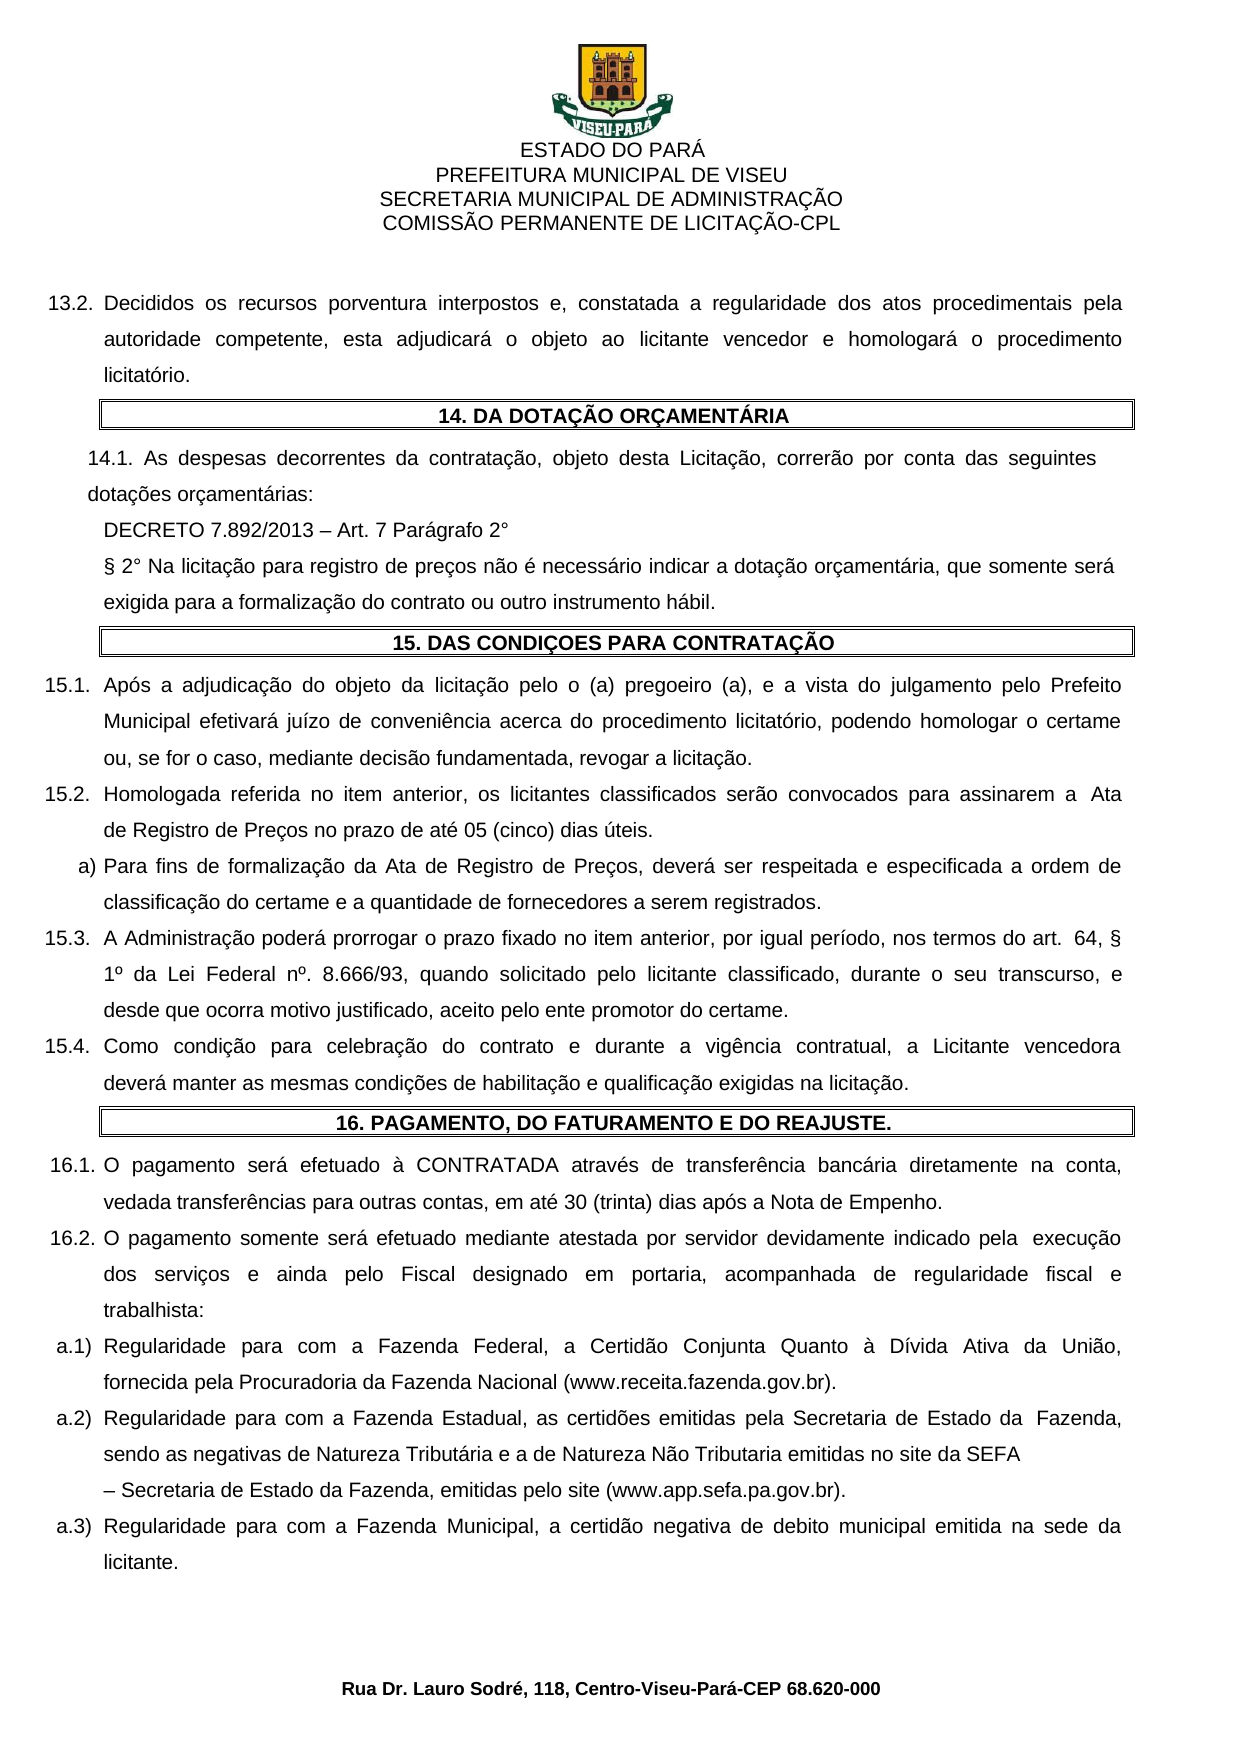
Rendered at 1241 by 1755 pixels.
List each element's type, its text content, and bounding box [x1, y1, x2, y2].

list O pagamento será efetuado à CONTRATADA através de transferência bancária diretamente na conta, vedada transferências para outras contas, em até 30 (trinta) dias após a Nota de Empenho. [87, 1153, 1122, 1213]
list Homologada referida no item anterior, os licitantes classificados serão convocados para assinarem a Ata de Registro de Preços no prazo de até 05 (cinco) dias úteis. [87, 782, 1122, 842]
list Como condição para celebração do contrato e durante a vigência contratual, a Licitante vencedora deverá manter as mesmas condições de habilitação e qualificação exigidas na licitação. [87, 1034, 1122, 1094]
text – Secretaria de Estado da Fazenda, emitidas pelo site (www.app.sefa.pa.gov.br). [103, 1478, 1147, 1502]
list Após a adjudicação do objeto da licitação pelo o (a) pregoeiro (a), e a vista do julgamento pelo Prefeito Municipal efetivará juízo de conveniência acerca do procedimento licitatório, podendo homologar o certame ou, se for o caso, mediante decisão fundamentada, revogar a licitação. [87, 673, 1122, 769]
list Para fins de formalização da Ata de Registro de Preços, deverá ser respeitada e especificada a ordem de classificação do certame e a quantidade de fornecedores a serem registrados. [87, 854, 1123, 913]
list O pagamento somente será efetuado mediante atestada por servidor devidamente indicado pela execução dos serviços e ainda pelo Fiscal designado em portaria, acompanhada de regularidade fiscal e trabalhista: [87, 1226, 1122, 1322]
text 14.1. As despesas decorrentes da contratação, objeto desta Licitação, correrão por conta das seguintes dotações orçamentárias: [87, 446, 1121, 506]
text § 2° Na licitação para registro de preços não é necessário indicar a dotação orçamentária, que somente será exigida para a formalização do contrato ou outro instrumento hábil. [103, 554, 1122, 614]
list Regularidade para com a Fazenda Federal, a Certidão Conjunta Quanto à Dívida Ativa da União, fornecida pela Procuradoria da Fazenda Nacional (www.receita.fazenda.gov.br). [87, 1334, 1122, 1394]
list Regularidade para com a Fazenda Estadual, as certidões emitidas pela Secretaria de Estado da Fazenda, sendo as negativas de Natureza Tributária e a de Natureza Não Tributaria emitidas no site da SEFA [87, 1406, 1123, 1466]
list A Administração poderá prorrogar o prazo fixado no item anterior, por igual período, nos termos do art. 64, § 1º da Lei Federal nº. 8.666/93, quando solicitado pelo licitante classificado, durante o seu transcurso, e desde que ocorra motivo justificado, aceito pelo ente promotor do certame. [87, 926, 1122, 1022]
text 15. DAS CONDIÇOES PARA CONTRATAÇÃO [392, 631, 1132, 654]
list Regularidade para com a Fazenda Municipal, a certidão negativa de debito municipal emitida na sede da licitante. [87, 1514, 1122, 1574]
text 14. DA DOTAÇÃO ORÇAMENTÁRIA [438, 404, 1132, 427]
text 16. PAGAMENTO, DO FATURAMENTO E DO REAJUSTE. [336, 1111, 1132, 1134]
list Decididos os recursos porventura interpostos e, constatada a regularidade dos atos procedimentais pela autoridade competente, esta adjudicará o objeto ao licitante vencedor e homologará o procedimento licitatório. [87, 291, 1122, 387]
text DECRETO 7.892/2013 – Art. 7 Parágrafo 2° [103, 518, 1147, 542]
